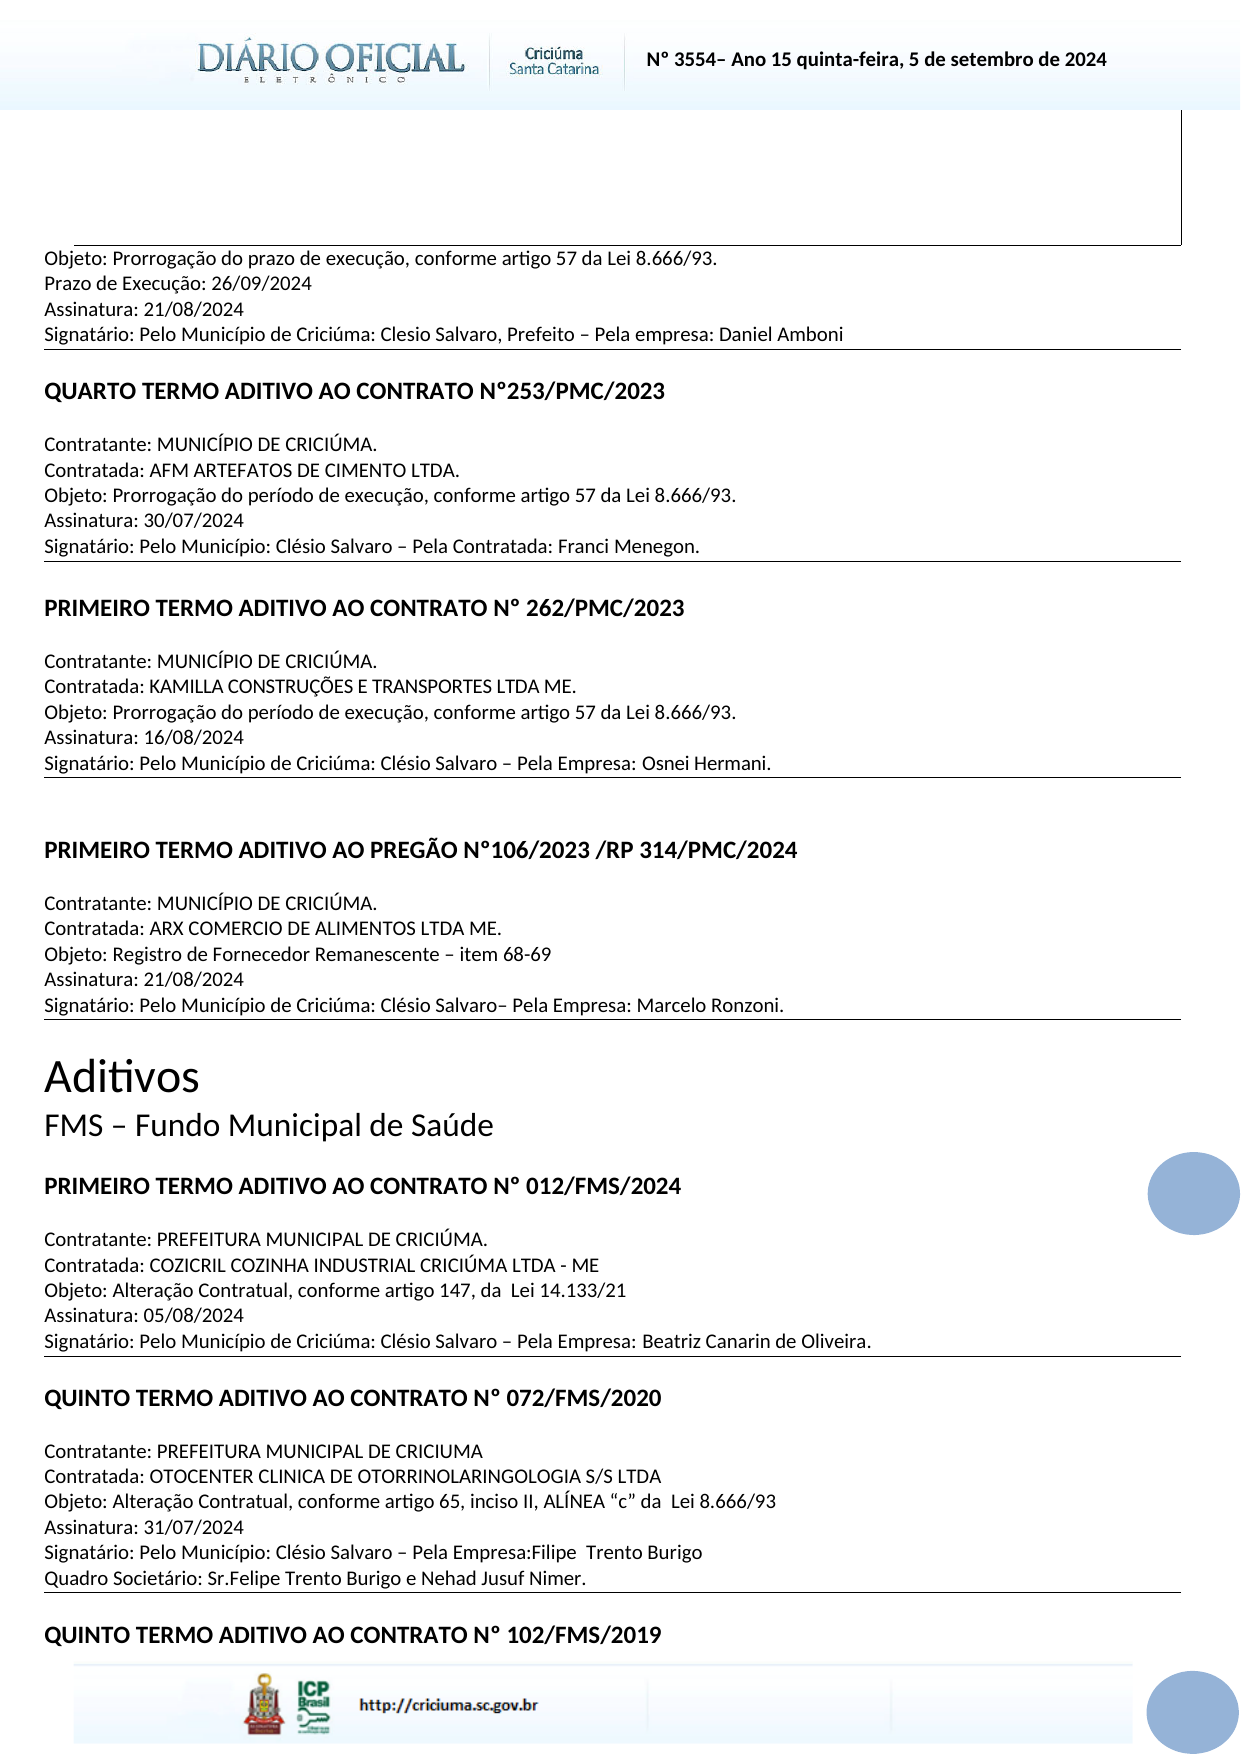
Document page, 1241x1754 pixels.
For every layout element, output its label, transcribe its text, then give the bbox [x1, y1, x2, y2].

text PRIMEIRO TERMO ADITIVO AO PREGÃO Nº106/2023 /RP 314/PMC/2024 [44, 834, 1181, 865]
text Objeto: Registro de Fornecedor Remanescente – item 68-69 [44, 941, 1181, 966]
text Objeto: Alteração Contratual, conforme artigo 65, inciso II, ALÍNEA “c” da Lei 8.666/93 [44, 1489, 1181, 1514]
text FMS – Fundo Municipal de Saúde [44, 1104, 1181, 1145]
text Assinatura: 31/07/2024 [44, 1514, 1181, 1539]
text QUARTO TERMO ADITIVO AO CONTRATO Nº253/PMC/2023 [44, 375, 1181, 406]
text Contratante: PREFEITURA MUNICIPAL DE CRICIÚMA. [44, 1226, 1181, 1252]
text QUINTO TERMO ADITIVO AO CONTRATO Nº 072/FMS/2020 [44, 1382, 1181, 1412]
text Signatário: Pelo Município de Criciúma: Clésio Salvaro – Pela Empresa: Osnei Hermani. [44, 750, 1181, 777]
text Signatário: Pelo Município: Clésio Salvaro – Pela Empresa:Filipe Trento Burigo [44, 1539, 1181, 1565]
text Signatário: Pelo Município de Criciúma: Clésio Salvaro– Pela Empresa: Marcelo Ronzoni. [44, 992, 1181, 1019]
text Contratada: OTOCENTER CLINICA DE OTORRINOLARINGOLOGIA S/S LTDA [44, 1463, 1181, 1489]
text Signatário: Pelo Município: Clésio Salvaro – Pela Contratada: Franci Menegon. [44, 533, 1181, 561]
text Contratada: KAMILLA CONSTRUÇÕES E TRANSPORTES LTDA ME. [44, 673, 1181, 699]
text Objeto: Prorrogação do período de execução, conforme artigo 57 da Lei 8.666/93. [44, 482, 1181, 508]
text Signatário: Pelo Município de Criciúma: Clésio Salvaro – Pela Empresa: Beatriz Canarin de Oliveira. [44, 1328, 1181, 1356]
text QUINTO TERMO ADITIVO AO CONTRATO Nº 102/FMS/2019 [44, 1619, 1181, 1649]
text Assinatura: 30/07/2024 [44, 508, 1181, 533]
text Objeto: Alteração Contratual, conforme artigo 147, da Lei 14.133/21 [44, 1277, 1181, 1303]
text Contratante: PREFEITURA MUNICIPAL DE CRICIUMA [44, 1438, 1181, 1463]
text Contratada: COZICRIL COZINHA INDUSTRIAL CRICIÚMA LTDA - ME [44, 1252, 1181, 1277]
text Contratada: AFM ARTEFATOS DE CIMENTO LTDA. [44, 457, 1181, 482]
text Assinatura: 21/08/2024 [44, 966, 1181, 992]
text Contratante: MUNICÍPIO DE CRICIÚMA. [44, 648, 1181, 673]
text Aditivos [44, 1046, 1181, 1104]
text Contratante: MUNICÍPIO DE CRICIÚMA. [44, 890, 1181, 916]
text Quadro Societário: Sr.Felipe Trento Burigo e Nehad Jusuf Nimer. [44, 1565, 1181, 1592]
text Assinatura: 16/08/2024 [44, 724, 1181, 750]
text Objeto: Prorrogação do prazo de execução, conforme artigo 57 da Lei 8.666/93. [44, 245, 1181, 271]
text PRIMEIRO TERMO ADITIVO AO CONTRATO Nº 262/PMC/2023 [44, 592, 1181, 623]
text Assinatura: 05/08/2024 [44, 1303, 1181, 1328]
text PRIMEIRO TERMO ADITIVO AO CONTRATO Nº 012/FMS/2024 [44, 1170, 1155, 1201]
text Signatário: Pelo Município de Criciúma: Clesio Salvaro, Prefeito – Pela empresa: Daniel Amboni [44, 321, 1181, 349]
text Contratada: ARX COMERCIO DE ALIMENTOS LTDA ME. [44, 916, 1181, 941]
text Assinatura: 21/08/2024 [44, 296, 1181, 321]
text Contratante: MUNICÍPIO DE CRICIÚMA. [44, 431, 1181, 457]
text Objeto: Prorrogação do período de execução, conforme artigo 57 da Lei 8.666/93. [44, 699, 1181, 724]
text Prazo de Execução: 26/09/2024 [44, 271, 1181, 296]
